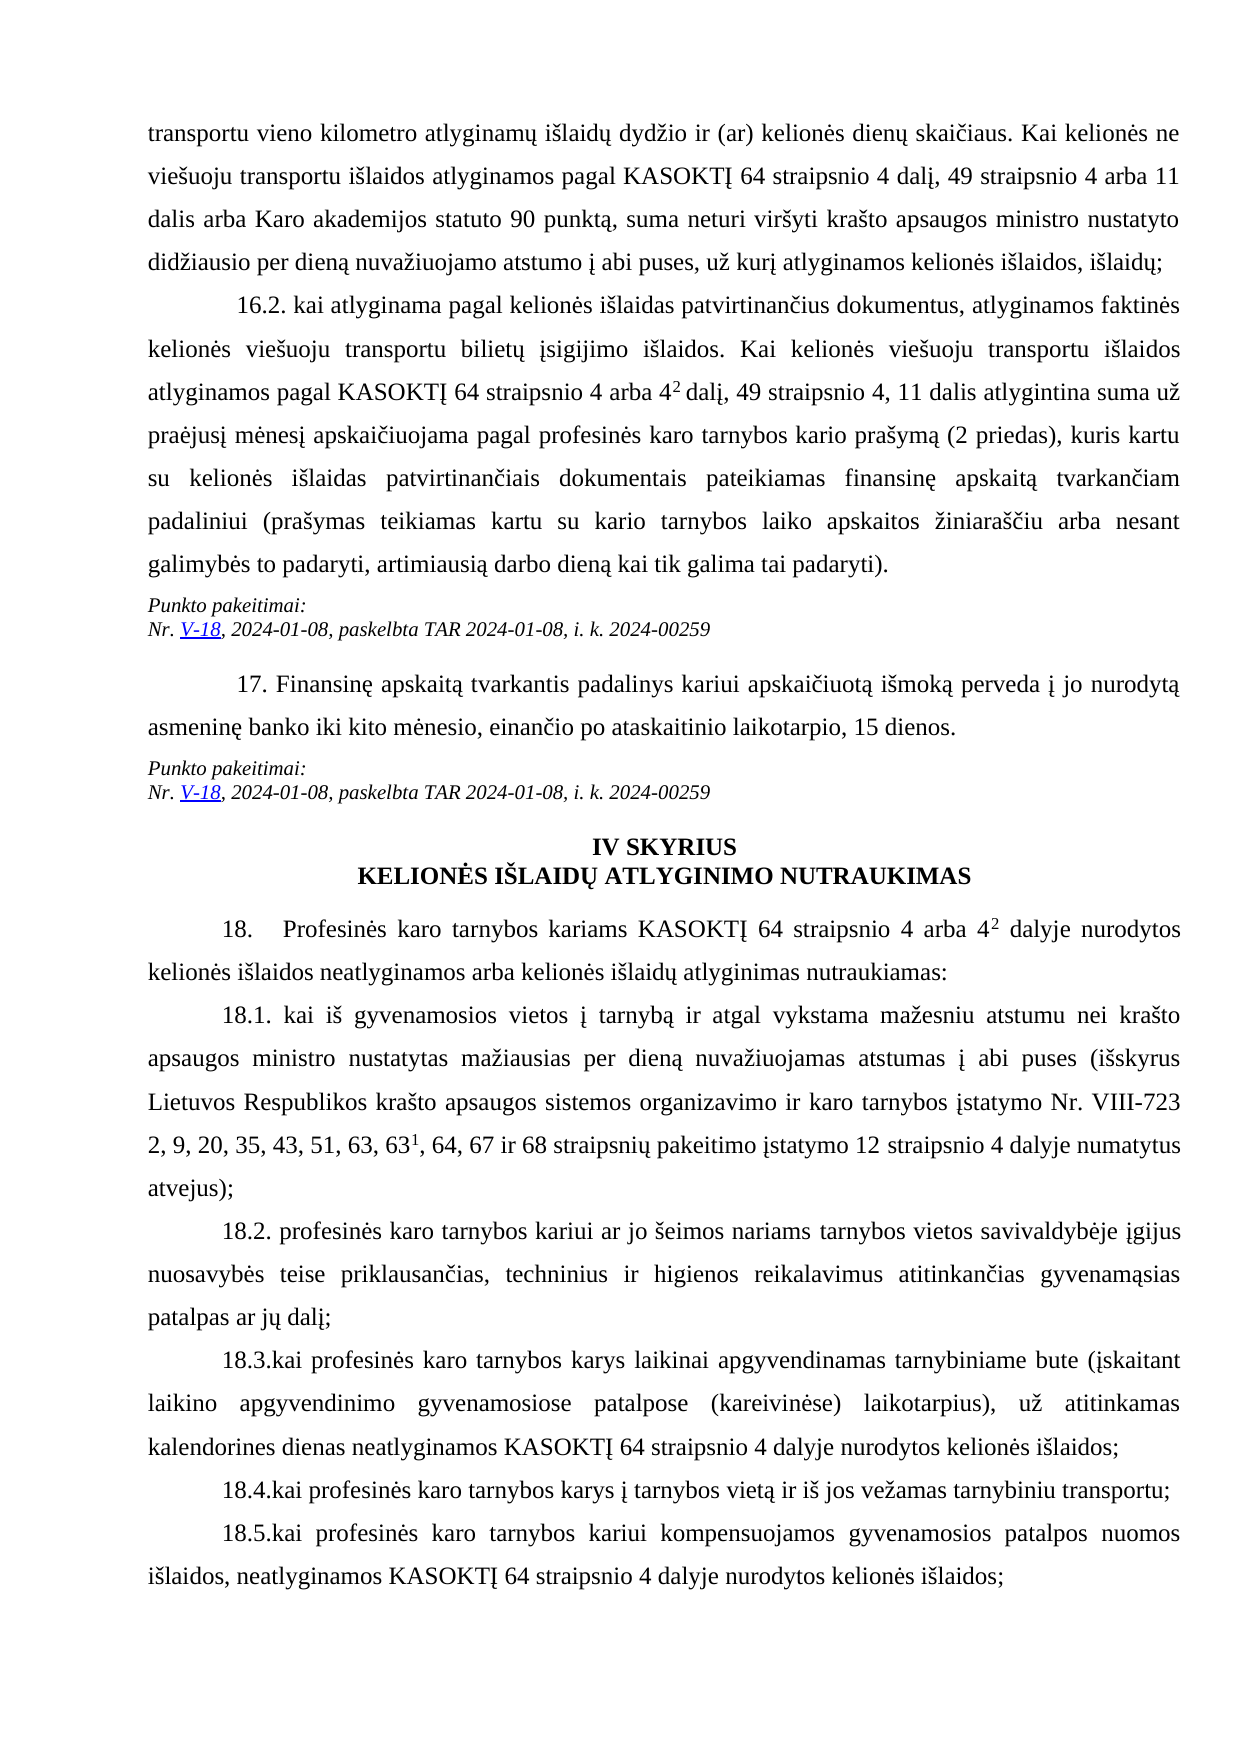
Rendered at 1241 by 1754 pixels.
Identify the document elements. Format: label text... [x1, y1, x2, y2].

text 18.3. kai profesinės karo tarnybos karys laikinai apgyvendinamas tarnybiniame bute (įskaitant laikino apgyvendinimo gyvenamosiose patalpose (kareivinėse) laikotarpius), už atitinkamas kalendorines dienas neatlyginamos KASOKTĮ 64 straipsnio 4 dalyje nurodytos kelionės išlaidos; [148, 1345, 1181, 1460]
text 18.4. kai profesinės karo tarnybos karys į tarnybos vietą ir iš jos vežamas tarnybiniu transportu; [148, 1475, 1181, 1503]
text Punkto pakeitimai: [148, 756, 1181, 780]
text Nr. V-18, 2024-01-08, paskelbta TAR 2024-01-08, i. k. 2024-00259 [148, 780, 1181, 804]
text KELIONĖS IŠLAIDŲ ATLYGINIMO NUTRAUKIMAS [148, 861, 1181, 890]
text IV SKYRIUS [148, 832, 1181, 861]
text 17. Finansinę apskaitą tvarkantis padalinys kariui apskaičiuotą išmoką perveda į jo nurodytą asmeninę banko iki kito mėnesio, einančio po ataskaitinio laikotarpio, 15 dienos. [148, 669, 1181, 741]
text 18.2. profesinės karo tarnybos kariui ar jo šeimos nariams tarnybos vietos savivaldybėje įgijus nuosavybės teise priklausančias, techninius ir higienos reikalavimus atitinkančias gyvenamąsias patalpas ar jų dalį; [148, 1216, 1181, 1331]
text 18. Profesinės karo tarnybos kariams KASOKTĮ 64 straipsnio 4 arba 42 dalyje nurodytos kelionės išlaidos neatlyginamos arba kelionės išlaidų atlyginimas nutraukiamas: [148, 914, 1181, 986]
text Punkto pakeitimai: [148, 592, 1181, 617]
text 18.5. kai profesinės karo tarnybos kariui kompensuojamos gyvenamosios patalpos nuomos išlaidos, neatlyginamos KASOKTĮ 64 straipsnio 4 dalyje nurodytos kelionės išlaidos; [148, 1518, 1181, 1590]
text transportu vieno kilometro atlyginamų išlaidų dydžio ir (ar) kelionės dienų skaičiaus. Kai kelionės ne viešuoju transportu išlaidos atlyginamos pagal KASOKTĮ 64 straipsnio 4 dalį, 49 straipsnio 4 arba 11 dalis arba Karo akademijos statuto 90 punktą, suma neturi viršyti krašto apsaugos ministro nustatyto didžiausio per dieną nuvažiuojamo atstumo į abi puses, už kurį atlyginamos kelionės išlaidos, išlaidų; [148, 118, 1181, 276]
text 16.2. kai atlyginama pagal kelionės išlaidas patvirtinančius dokumentus, atlyginamos faktinės kelionės viešuoju transportu bilietų įsigijimo išlaidos. Kai kelionės viešuoju transportu išlaidos atlyginamos pagal KASOKTĮ 64 straipsnio 4 arba 42 dalį, 49 straipsnio 4, 11 dalis atlygintina suma už praėjusį mėnesį apskaičiuojama pagal profesinės karo tarnybos kario prašymą (2 priedas), kuris kartu su kelionės išlaidas patvirtinančiais dokumentais pateikiamas finansinę apskaitą tvarkančiam padaliniui (prašymas teikiamas kartu su kario tarnybos laiko apskaitos žiniaraščiu arba nesant galimybės to padaryti, artimiausią darbo dieną kai tik galima tai padaryti). [148, 291, 1181, 578]
text 18.1. kai iš gyvenamosios vietos į tarnybą ir atgal vykstama mažesniu atstumu nei krašto apsaugos ministro nustatytas mažiausias per dieną nuvažiuojamas atstumas į abi puses (išskyrus Lietuvos Respublikos krašto apsaugos sistemos organizavimo ir karo tarnybos įstatymo Nr. VIII-723 2, 9, 20, 35, 43, 51, 63, 631, 64, 67 ir 68 straipsnių pakeitimo įstatymo 12 straipsnio 4 dalyje numatytus atvejus); [148, 1000, 1181, 1202]
text Nr. V-18, 2024-01-08, paskelbta TAR 2024-01-08, i. k. 2024-00259 [148, 617, 1181, 641]
